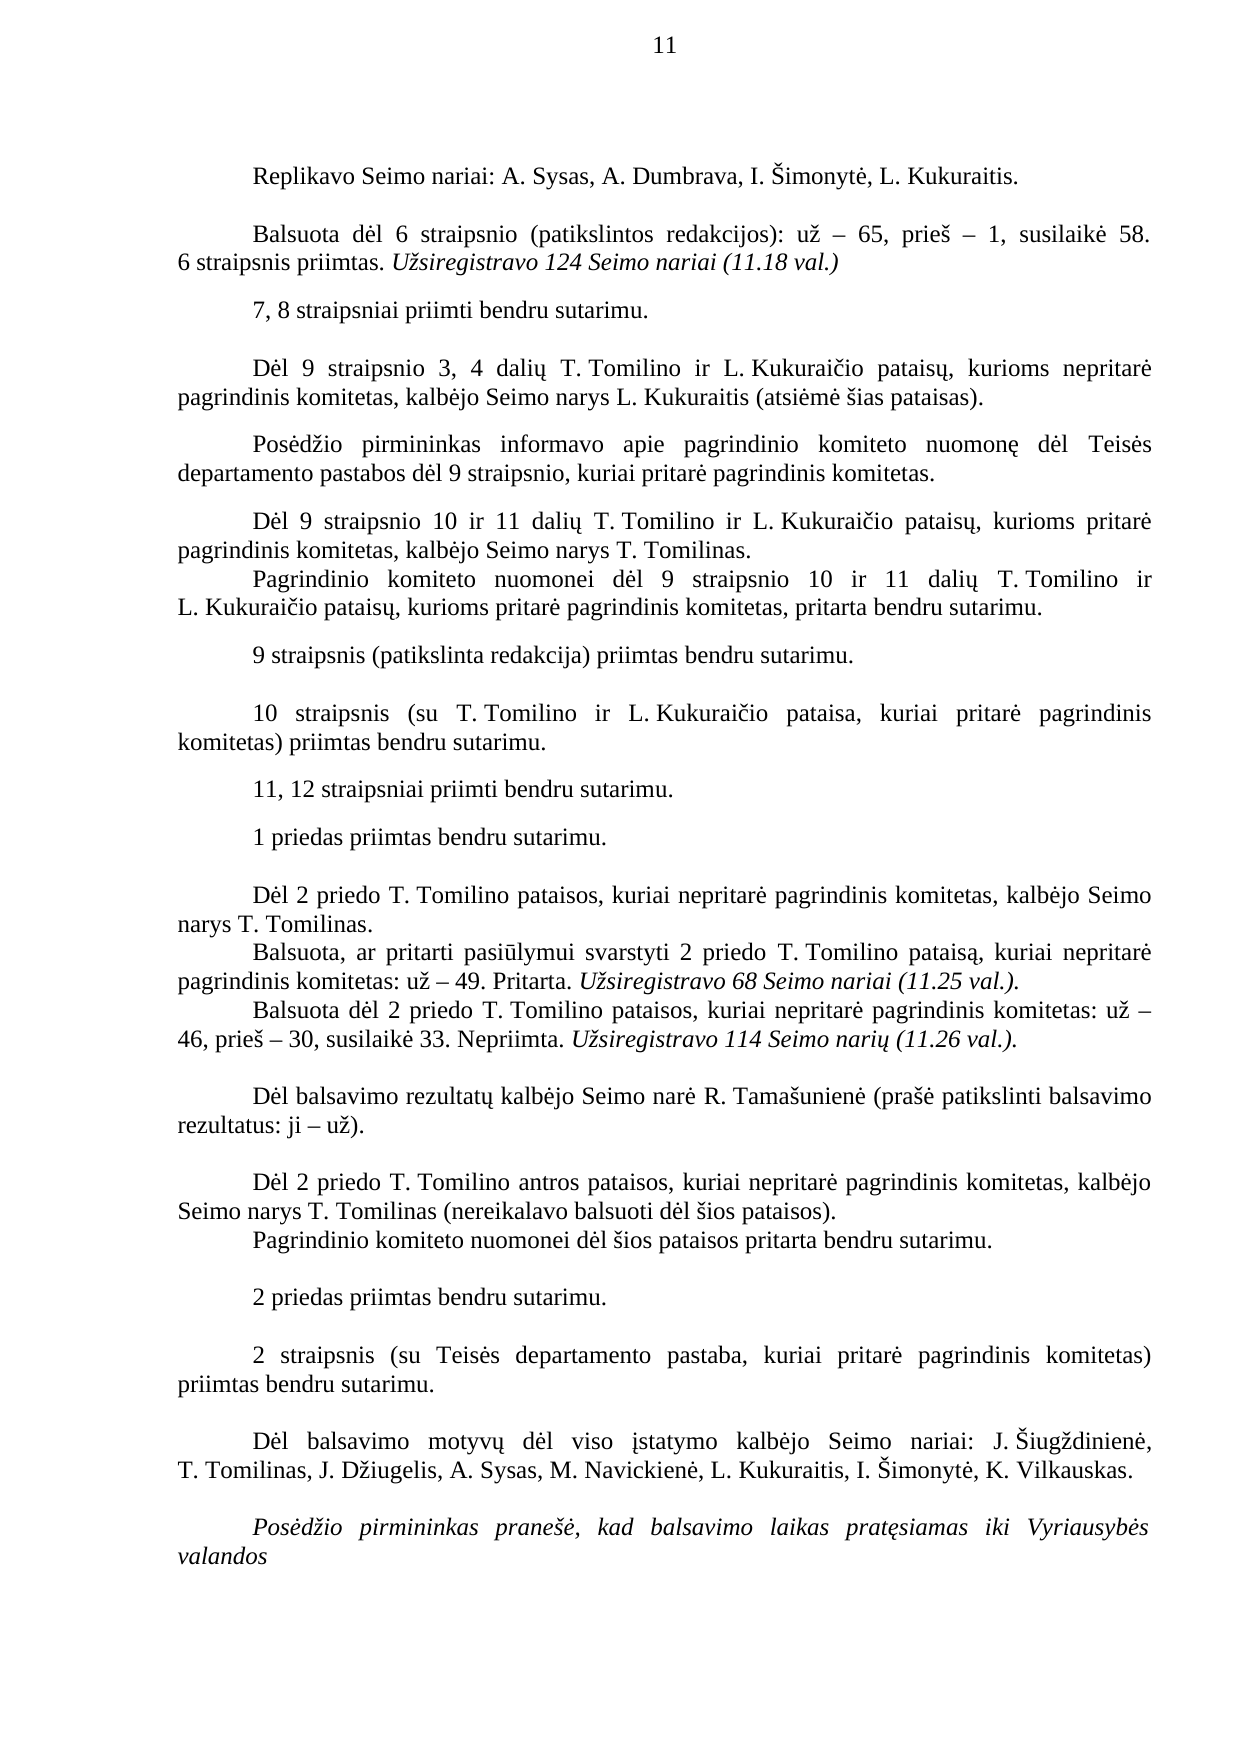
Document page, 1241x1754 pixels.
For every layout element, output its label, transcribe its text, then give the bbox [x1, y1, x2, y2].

text Dėl 2 priedo T. Tomilino pataisos, kuriai nepritarė pagrindinis komitetas, kalbėjo Seimo narys T. Tomilinas. [177, 880, 1152, 937]
text Pagrindinio komiteto nuomonei dėl šios pataisos pritarta bendru sutarimu. [177, 1225, 1152, 1254]
text Dėl 9 straipsnio 10 ir 11 dalių T. Tomilino ir L. Kukuraičio pataisų, kurioms pritarė pagrindinis komitetas, kalbėjo Seimo narys T. Tomilinas. [177, 506, 1152, 564]
text Balsuota dėl 2 priedo T. Tomilino pataisos, kuriai nepritarė pagrindinis komitetas: už – 46, prieš – 30, susilaikė 33. Nepriimta. Užsiregistravo 114 Seimo narių (11.26 val.). [177, 995, 1152, 1052]
text Balsuota, ar pritarti pasiūlymui svarstyti 2 priedo T. Tomilino pataisą, kuriai nepritarė pagrindinis komitetas: už – 49. Pritarta. Užsiregistravo 68 Seimo nariai (11.25 val.). [177, 937, 1152, 995]
text 10 straipsnis (su T. Tomilino ir L. Kukuraičio pataisa, kuriai pritarė pagrindinis komitetas) priimtas bendru sutarimu. [177, 698, 1152, 755]
text Balsuota dėl 6 straipsnio (patikslintos redakcijos): už – 65, prieš – 1, susilaikė 58. 6 straipsnis priimtas. Užsiregistravo 124 Seimo nariai (11.18 val.) [177, 219, 1152, 276]
text 7, 8 straipsniai priimti bendru sutarimu. [177, 295, 1152, 324]
text Dėl balsavimo motyvų dėl viso įstatymo kalbėjo Seimo nariai: J. Šiugždinienė, T. Tomilinas, J. Džiugelis, A. Sysas, M. Navickienė, L. Kukuraitis, I. Šimonytė, K. Vilkauskas. [177, 1426, 1152, 1484]
text 2 straipsnis (su Teisės departamento pastaba, kuriai pritarė pagrindinis komitetas) priimtas bendru sutarimu. [177, 1340, 1152, 1397]
text 11, 12 straipsniai priimti bendru sutarimu. [177, 774, 1152, 803]
text Dėl 9 straipsnio 3, 4 dalių T. Tomilino ir L. Kukuraičio pataisų, kurioms nepritarė pagrindinis komitetas, kalbėjo Seimo narys L. Kukuraitis (atsiėmė šias pataisas). [177, 353, 1152, 410]
text Pagrindinio komiteto nuomonei dėl 9 straipsnio 10 ir 11 dalių T. Tomilino ir L. Kukuraičio pataisų, kurioms pritarė pagrindinis komitetas, pritarta bendru sutarimu. [177, 564, 1152, 621]
text 2 priedas priimtas bendru sutarimu. [177, 1282, 1152, 1311]
text 1 priedas priimtas bendru sutarimu. [177, 822, 1152, 851]
text Dėl 2 priedo T. Tomilino antros pataisos, kuriai nepritarė pagrindinis komitetas, kalbėjo Seimo narys T. Tomilinas (nereikalavo balsuoti dėl šios pataisos). [177, 1167, 1152, 1225]
text Dėl balsavimo rezultatų kalbėjo Seimo narė R. Tamašunienė (prašė patikslinti balsavimo rezultatus: ji – už). [177, 1081, 1152, 1139]
text 9 straipsnis (patikslinta redakcija) priimtas bendru sutarimu. [177, 640, 1152, 669]
text Posėdžio pirmininkas pranešė, kad balsavimo laikas pratęsiamas iki Vyriausybės valandos [177, 1512, 1152, 1570]
text Posėdžio pirmininkas informavo apie pagrindinio komiteto nuomonę dėl Teisės departamento pastabos dėl 9 straipsnio, kuriai pritarė pagrindinis komitetas. [177, 429, 1152, 487]
text Replikavo Seimo nariai: A. Sysas, A. Dumbrava, I. Šimonytė, L. Kukuraitis. [177, 161, 1152, 190]
